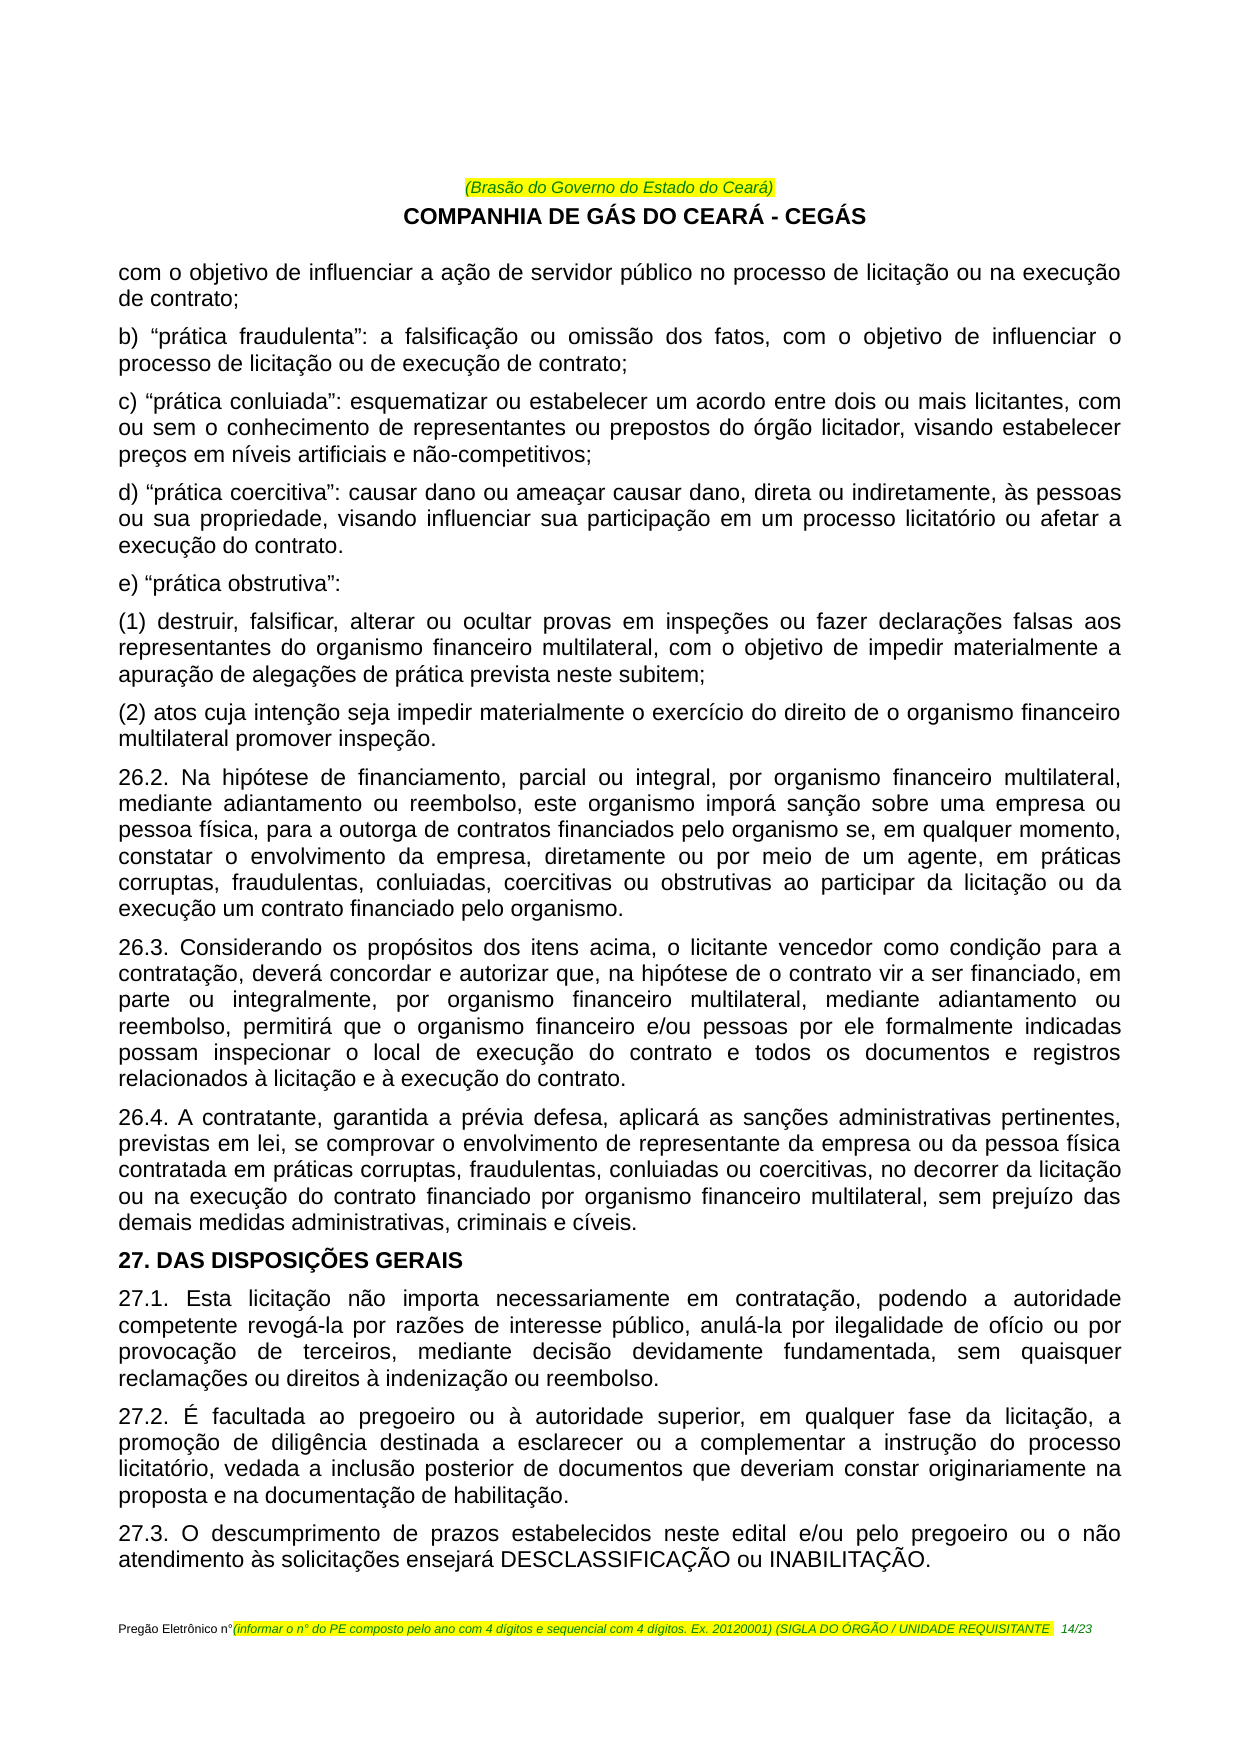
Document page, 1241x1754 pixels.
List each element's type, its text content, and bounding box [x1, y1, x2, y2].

text 26.2. Na hipótese de financiamento, parcial ou integral, por organismo financeiro multilateral, mediante adiantamento ou reembolso, este organismo imporá sanção sobre uma empresa ou pessoa física, para a outorga de contratos financiados pelo organismo se, em qualquer momento, constatar o envolvimento da empresa, diretamente ou por meio de um agente, em práticas corruptas, fraudulentas, conluiadas, coercitivas ou obstrutivas ao participar da licitação ou da execução um contrato financiado pelo organismo. [118, 763, 1122, 922]
text com o objetivo de influenciar a ação de servidor público no processo de licitação ou na execução de contrato; [118, 259, 1122, 311]
text (1) destruir, falsificar, alterar ou ocultar provas em inspeções ou fazer declarações falsas aos representantes do organismo financeiro multilateral, com o objetivo de impedir materialmente a apuração de alegações de prática prevista neste subitem; [118, 608, 1122, 687]
text e) “prática obstrutiva”: [118, 570, 1122, 596]
text 26.4. A contratante, garantida a prévia defesa, aplicará as sanções administrativas pertinentes, previstas em lei, se comprovar o envolvimento de representante da empresa ou da pessoa física contratada em práticas corruptas, fraudulentas, conluiadas ou coercitivas, no decorrer da licitação ou na execução do contrato financiado por organismo financeiro multilateral, sem prejuízo das demais medidas administrativas, criminais e cíveis. [118, 1103, 1122, 1235]
text (2) atos cuja intenção seja impedir materialmente o exercício do direito de o organismo financeiro multilateral promover inspeção. [118, 699, 1122, 752]
text b) “prática fraudulenta”: a falsificação ou omissão dos fatos, com o objetivo de influenciar o processo de licitação ou de execução de contrato; [118, 323, 1122, 376]
text 27.1. Esta licitação não importa necessariamente em contratação, podendo a autoridade competente revogá-la por razões de interesse público, anulá-la por ilegalidade de ofício ou por provocação de terceiros, mediante decisão devidamente fundamentada, sem quaisquer reclamações ou direitos à indenização ou reembolso. [118, 1285, 1122, 1391]
text 27. DAS DISPOSIÇÕES GERAIS [118, 1247, 1122, 1273]
text c) “prática conluiada”: esquematizar ou estabelecer um acordo entre dois ou mais licitantes, com ou sem o conhecimento de representantes ou prepostos do órgão licitador, visando estabelecer preços em níveis artificiais e não-competitivos; [118, 388, 1122, 467]
text d) “prática coercitiva”: causar dano ou ameaçar causar dano, direta ou indiretamente, às pessoas ou sua propriedade, visando influenciar sua participação em um processo licitatório ou afetar a execução do contrato. [118, 479, 1122, 558]
text 27.3. O descumprimento de prazos estabelecidos neste edital e/ou pelo pregoeiro ou o não atendimento às solicitações ensejará DESCLASSIFICAÇÃO ou INABILITAÇÃO. [118, 1520, 1122, 1573]
text 27.2. É facultada ao pregoeiro ou à autoridade superior, em qualquer fase da licitação, a promoção de diligência destinada a esclarecer ou a complementar a instrução do processo licitatório, vedada a inclusão posterior de documentos que deveriam constar originariamente na proposta e na documentação de habilitação. [118, 1403, 1122, 1508]
text 26.3. Considerando os propósitos dos itens acima, o licitante vencedor como condição para a contratação, deverá concordar e autorizar que, na hipótese de o contrato vir a ser financiado, em parte ou integralmente, por organismo financeiro multilateral, mediante adiantamento ou reembolso, permitirá que o organismo financeiro e/ou pessoas por ele formalmente indicadas possam inspecionar o local de execução do contrato e todos os documentos e registros relacionados à licitação e à execução do contrato. [118, 933, 1122, 1092]
